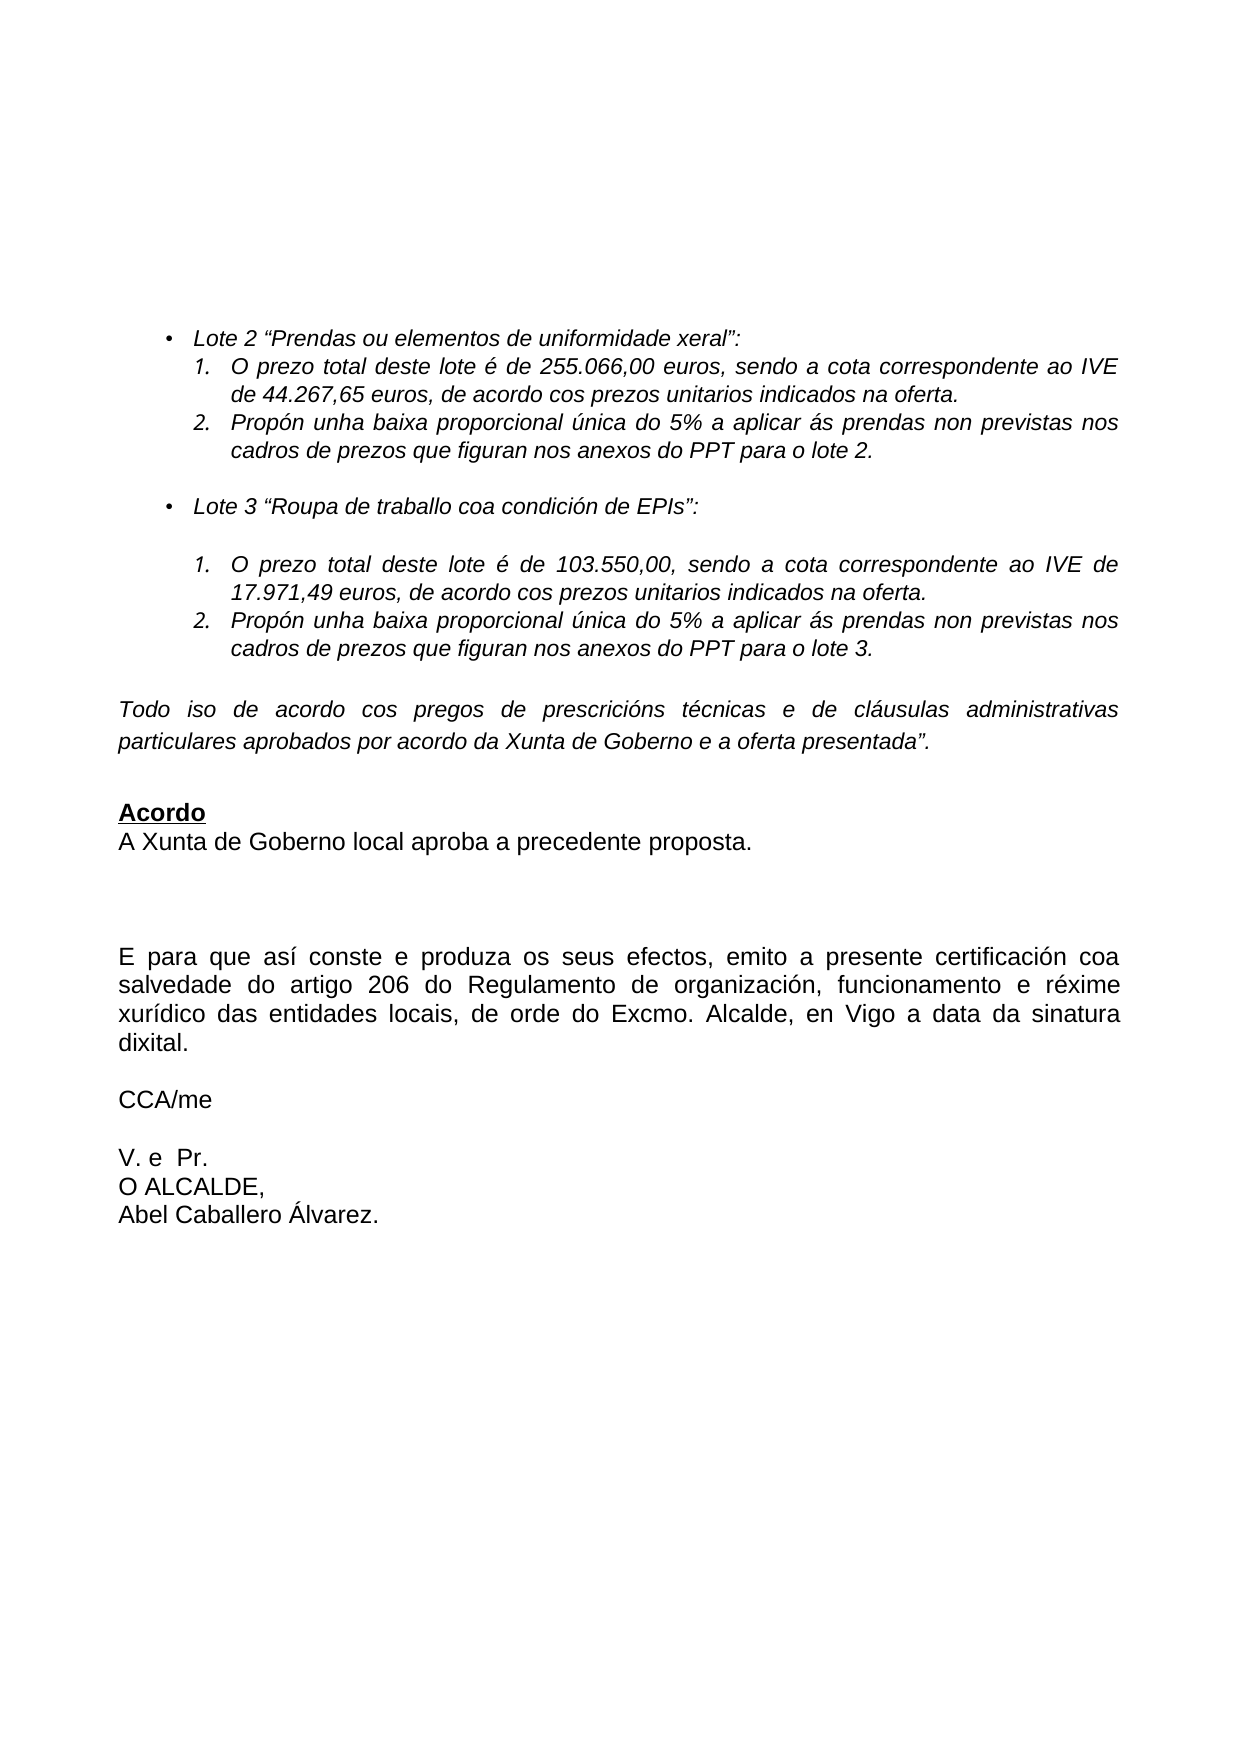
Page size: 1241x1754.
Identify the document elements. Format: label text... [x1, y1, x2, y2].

text CCA/me [118, 1085, 1122, 1114]
list O prezo total deste lote é de 255.066,00 euros, sendo a cota correspondente ao IVE de 44.267,65 euros, de acordo cos prezos unitarios indicados na oferta. [193, 351, 1122, 407]
text A Xunta de Goberno local aproba a precedente proposta. [118, 826, 1122, 855]
list Propón unha baixa proporcional única do 5% a aplicar ás prendas non previstas nos cadros de prezos que figuran nos anexos do PPT para o lote 3. [193, 606, 1122, 662]
list Propón unha baixa proporcional única do 5% a aplicar ás prendas non previstas nos cadros de prezos que figuran nos anexos do PPT para o lote 2. [193, 407, 1122, 463]
text Abel Caballero Álvarez. [118, 1200, 1122, 1229]
list Lote 2 “Prendas ou elementos de uniformidade xeral”: [165, 325, 1122, 351]
text Acordo [118, 798, 1122, 826]
text V. e Pr. [118, 1143, 1122, 1171]
list Lote 3 “Roupa de traballo coa condición de EPIs”: [165, 493, 1122, 519]
text Todo iso de acordo cos pregos de prescricións técnicas e de cláusulas administrativas particulares aprobados por acordo da Xunta de Goberno e a oferta presentada”. [118, 691, 1122, 754]
list O prezo total deste lote é de 103.550,00, sendo a cota correspondente ao IVE de 17.971,49 euros, de acordo cos prezos unitarios indicados na oferta. [193, 549, 1122, 606]
text O ALCALDE, [118, 1171, 1122, 1200]
text E para que así conste e produza os seus efectos, emito a presente certificación coa salvedade do artigo 206 do Regulamento de organización, funcionamento e réxime xurídico das entidades locais, de orde do Excmo. Alcalde, en Vigo a data da sinatura dixital. [118, 941, 1122, 1056]
